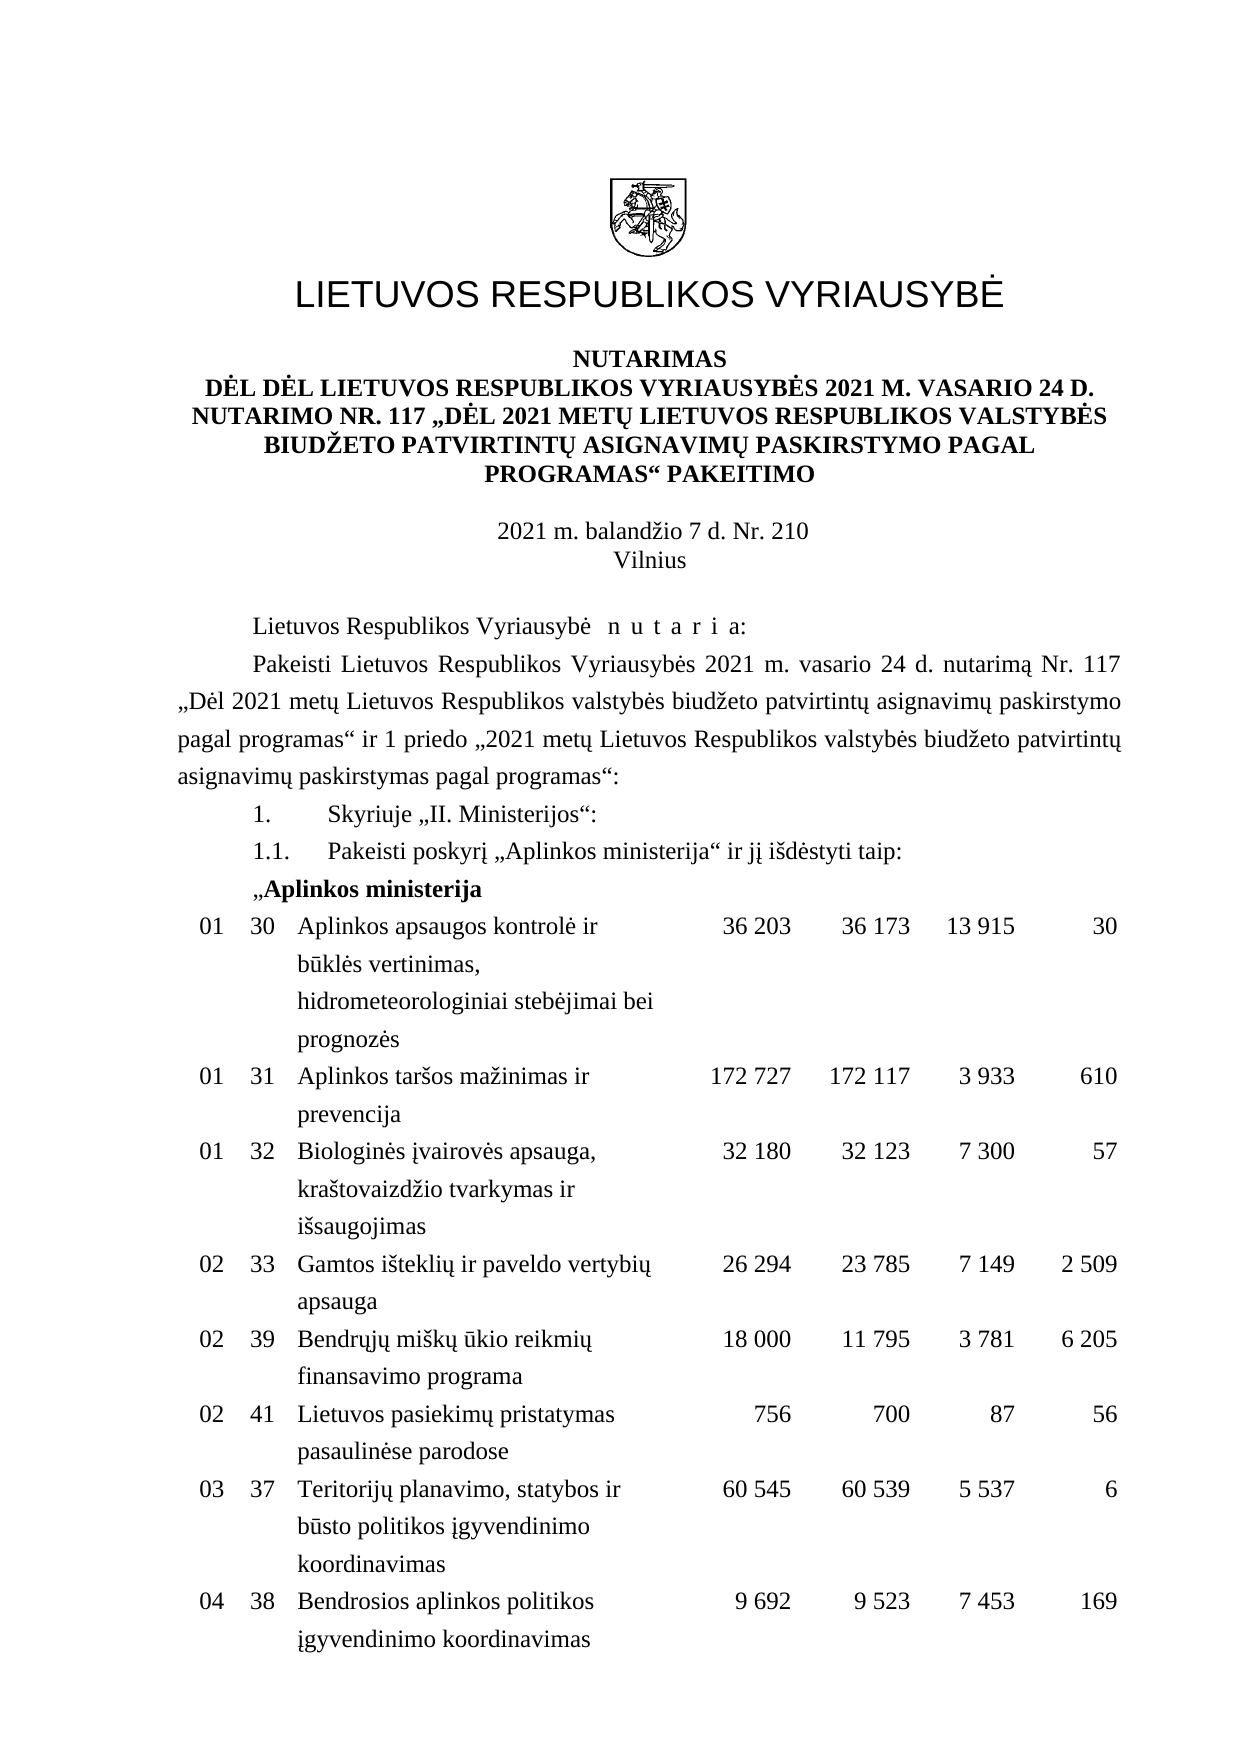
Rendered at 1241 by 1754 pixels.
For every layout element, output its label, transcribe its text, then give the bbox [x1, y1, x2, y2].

table_cell 60 545 [674, 1465, 802, 1578]
table_cell 3 781 [921, 1315, 1026, 1390]
table_cell [1128, 1240, 1134, 1315]
table_cell [1128, 1315, 1134, 1390]
table_cell 700 [802, 1390, 921, 1465]
table_cell [1128, 1390, 1134, 1465]
table_cell 32 [235, 1128, 286, 1240]
table_cell [1128, 1578, 1134, 1653]
table_cell 32 123 [802, 1128, 921, 1240]
table_cell Bendrosios aplinkos politikos įgyvendinimo koordinavimas [286, 1578, 674, 1653]
table_cell 56 [1026, 1390, 1128, 1465]
table_cell 11 795 [802, 1315, 921, 1390]
table_cell 6 205 [1026, 1315, 1128, 1390]
table_cell Gamtos išteklių ir paveldo vertybių apsauga [286, 1240, 674, 1315]
table_cell 169 [1026, 1578, 1128, 1653]
text nutarimas [177, 344, 1122, 373]
table_cell 23 785 [802, 1240, 921, 1315]
text 1.1. Pakeisti poskyrį „Aplinkos ministerija“ ir jį išdėstyti taip: [177, 828, 1122, 865]
table_cell 03 [187, 1465, 235, 1578]
table_cell 756 [674, 1390, 802, 1465]
table_cell [1128, 1465, 1134, 1578]
table_header Aplinkos apsaugos kontrolė ir būklės vertinimas, hidrometeorologiniai stebėjimai bei prognozės [286, 903, 674, 1053]
text 1. Skyriuje „II. Ministerijos“: [177, 790, 1122, 828]
table_header [1128, 903, 1134, 1053]
table_header 01 [187, 903, 235, 1053]
text Pakeisti Lietuvos Respublikos Vyriausybės 2021 m. vasario 24 d. nutarimą Nr. 117 „Dėl 2021 metų Lietuvos Respublikos valstybės biudžeto patvirtintų asignavimų paskirstymo pagal programas“ ir 1 priedo „2021 metų Lietuvos Respublikos valstybės biudžeto patvirtintų asignavimų paskirstymas pagal programas“: [177, 640, 1122, 790]
table_header 36 173 [802, 903, 921, 1053]
table_header 30 [235, 903, 286, 1053]
table_cell [1128, 1128, 1134, 1240]
table_cell Biologinės įvairovės apsauga, kraštovaizdžio tvarkymas ir išsaugojimas [286, 1128, 674, 1240]
table_cell 33 [235, 1240, 286, 1315]
table_cell [1128, 1053, 1134, 1128]
table_cell 01 [187, 1053, 235, 1128]
table_cell 32 180 [674, 1128, 802, 1240]
table_cell 02 [187, 1315, 235, 1390]
table_cell 610 [1026, 1053, 1128, 1128]
table_cell 9 692 [674, 1578, 802, 1653]
text 2021 m. balandžio 7 d. Nr. 210 [177, 516, 1122, 545]
table_cell 172 117 [802, 1053, 921, 1128]
table_cell 31 [235, 1053, 286, 1128]
table_cell Teritorijų planavimo, statybos ir būsto politikos įgyvendinimo koordinavimas [286, 1465, 674, 1578]
table_cell Aplinkos taršos mažinimas ir prevencija [286, 1053, 674, 1128]
table_cell 18 000 [674, 1315, 802, 1390]
table_cell 60 539 [802, 1465, 921, 1578]
table_cell 41 [235, 1390, 286, 1465]
table_cell 3 933 [921, 1053, 1026, 1128]
table_cell 7 300 [921, 1128, 1026, 1240]
table_cell 26 294 [674, 1240, 802, 1315]
table_cell Bendrųjų miškų ūkio reikmių finansavimo programa [286, 1315, 674, 1390]
table_header 30 [1026, 903, 1128, 1053]
table_cell 6 [1026, 1465, 1128, 1578]
table_cell 7 453 [921, 1578, 1026, 1653]
table_cell Lietuvos pasiekimų pristatymas pasaulinėse parodose [286, 1390, 674, 1465]
table_cell 01 [187, 1128, 235, 1240]
table_cell 37 [235, 1465, 286, 1578]
text DĖL Dėl Lietuvos respublikos vyriausybės 2021 M. VASARIO 24 D. NUTARIMO NR. 117 „DĖL 2021 METŲ LIETUVOS RESPUBLIKOS VALSTYBĖS BIUDŽETO PATVIRTINTŲ ASIGNAVIMŲ PASKIRSTYMO PAGAL PROGRAMAS“ PAKEITIMO [177, 373, 1122, 488]
table_cell 57 [1026, 1128, 1128, 1240]
text Vilnius [177, 545, 1122, 574]
table_header 13 915 [921, 903, 1026, 1053]
table_cell 38 [235, 1578, 286, 1653]
table_cell 87 [921, 1390, 1026, 1465]
table_cell 7 149 [921, 1240, 1026, 1315]
table_header 36 203 [674, 903, 802, 1053]
table_cell 9 523 [802, 1578, 921, 1653]
text Lietuvos Respublikos Vyriausybė [177, 272, 1122, 315]
table_cell 02 [187, 1240, 235, 1315]
table_cell 02 [187, 1390, 235, 1465]
text „Aplinkos ministerija [177, 865, 1122, 903]
table_cell 2 509 [1026, 1240, 1128, 1315]
table_cell 5 537 [921, 1465, 1026, 1578]
table_cell 172 727 [674, 1053, 802, 1128]
table_cell 39 [235, 1315, 286, 1390]
text Lietuvos Respublikos Vyriausybė nutaria: [177, 603, 1122, 640]
table_cell 04 [187, 1578, 235, 1653]
